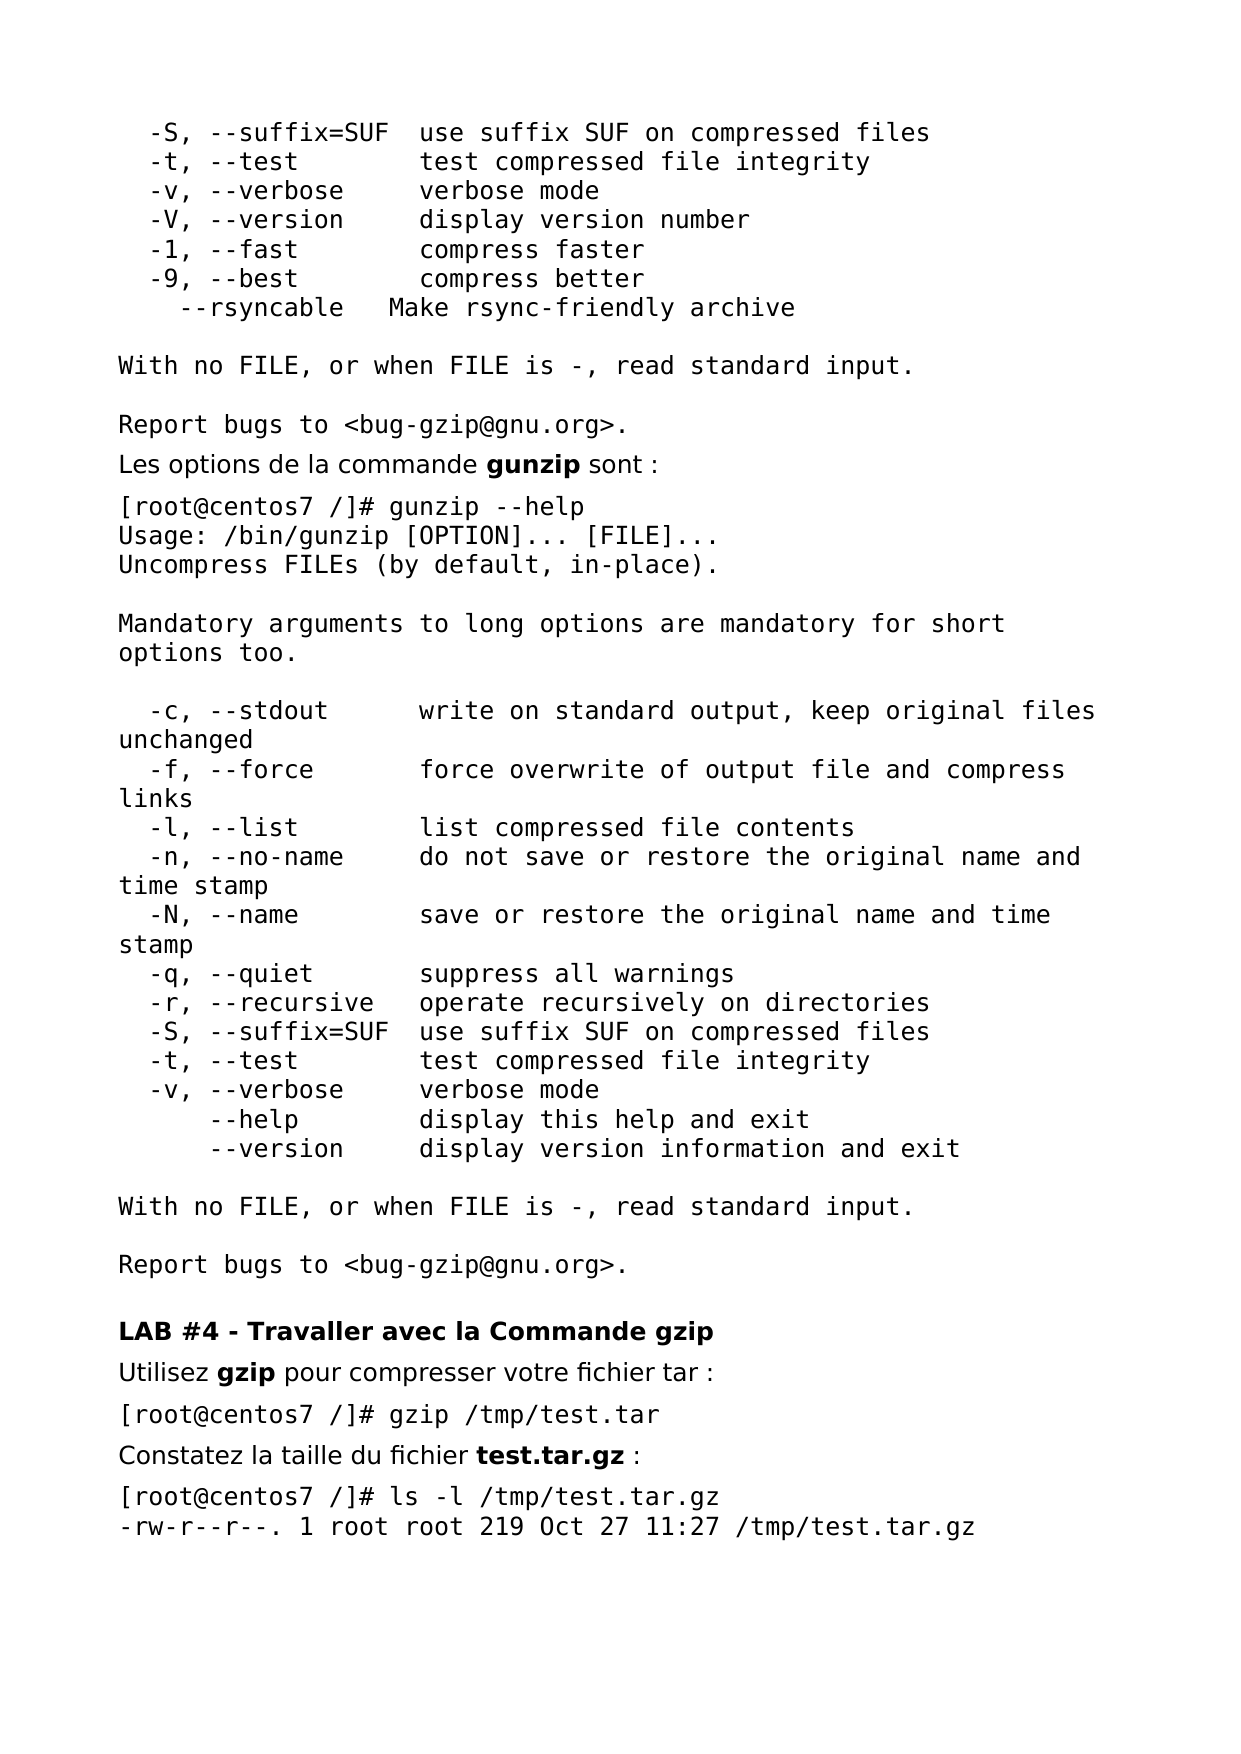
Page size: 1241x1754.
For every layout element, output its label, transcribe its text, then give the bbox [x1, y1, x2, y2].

text Constatez la taille du fichier test.tar.gz : [118, 1441, 1122, 1470]
text Les options de la commande gunzip sont : [118, 451, 1122, 480]
text Utilisez gzip pour compresser votre fichier tar : [118, 1358, 1122, 1387]
text -S, --suffix=SUF use suffix SUF on compressed files -t, --test test compressed file integrity -v, --verbose verbose mode -V, --version display version number -1, --fast compress faster -9, --best compress better --rsyncable Make rsync-friendly archive With no FILE, or when FILE is -, read standard input. Report bugs to <bug-gzip@gnu.org>. [118, 118, 1122, 439]
text [root@centos7 /]# gzip /tmp/test.tar [118, 1400, 1122, 1429]
subtitle LAB #4 - Travaller avec la Commande gzip [118, 1317, 1122, 1346]
text [root@centos7 /]# ls -l /tmp/test.tar.gz -rw-r--r--. 1 root root 219 Oct 27 11:27 /tmp/test.tar.gz [118, 1483, 1122, 1541]
text [root@centos7 /]# gunzip --help Usage: /bin/gunzip [OPTION]... [FILE]... Uncompress FILEs (by default, in-place). Mandatory arguments to long options are mandatory for short options too. -c, --stdout write on standard output, keep original files unchanged -f, --force force overwrite of output file and compress links -l, --list list compressed file contents -n, --no-name do not save or restore the original name and time stamp -N, --name save or restore the original name and time stamp -q, --quiet suppress all warnings -r, --recursive operate recursively on directories -S, --suffix=SUF use suffix SUF on compressed files -t, --test test compressed file integrity -v, --verbose verbose mode --help display this help and exit --version display version information and exit With no FILE, or when FILE is -, read standard input. Report bugs to <bug-gzip@gnu.org>. [118, 492, 1122, 1280]
